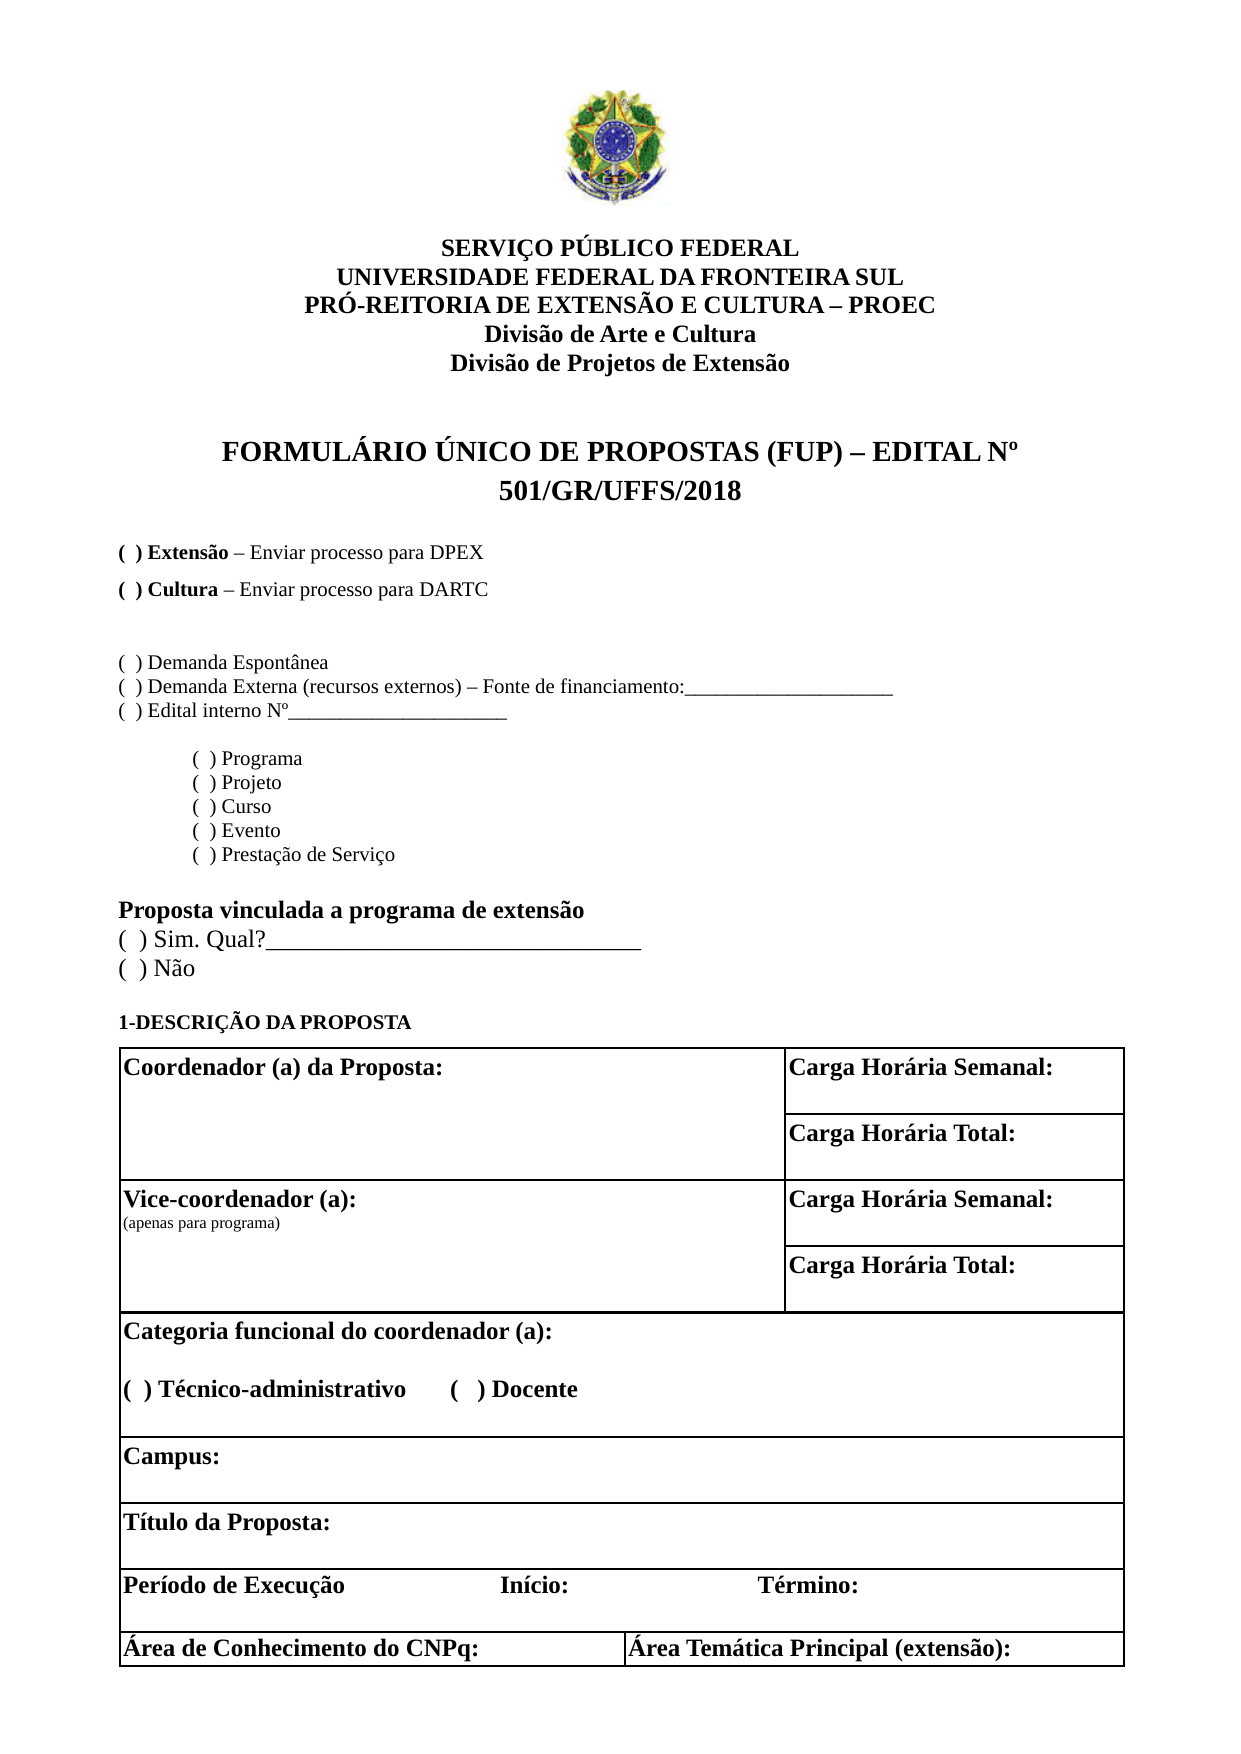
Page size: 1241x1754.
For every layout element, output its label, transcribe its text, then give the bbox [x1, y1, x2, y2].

text ( ) Demanda Externa (recursos externos) – Fonte de financiamento:____________________ [118, 674, 1122, 698]
table_cell Carga Horária Total: [786, 1247, 1123, 1311]
text SERVIÇO PÚBLICO FEDERAL [118, 233, 1122, 262]
text PRÓ-REITORIA DE EXTENSÃO E CULTURA – PROEC [118, 291, 1122, 319]
text 1-DESCRIÇÃO DA PROPOSTA [118, 1010, 1122, 1034]
table_cell Área de Conhecimento do CNPq: [121, 1633, 624, 1665]
text Divisão de Arte e Cultura [118, 319, 1122, 348]
text FORMULÁRIO ÚNICO DE PROPOSTAS (FUP) – EDITAL Nº 501/GR/UFFS/2018 [118, 434, 1122, 506]
text ( ) Evento [118, 818, 1122, 842]
table_cell Término: [758, 1570, 1123, 1631]
table_cell Campus: [121, 1438, 1123, 1502]
table_cell Categoria funcional do coordenador (a): ( ) Técnico-administrativo ( ) Docente [121, 1314, 1123, 1436]
picture [561, 90, 670, 206]
text ( ) Demanda Espontânea [118, 650, 1122, 674]
text ( ) Projeto [118, 770, 1122, 794]
table_header Carga Horária Semanal: [786, 1049, 1123, 1113]
text ( ) Extensão – Enviar processo para DPEX [118, 540, 1122, 564]
text ( ) Cultura – Enviar processo para DARTC [118, 577, 1122, 601]
text Divisão de Projetos de Extensão [118, 348, 1122, 377]
text Proposta vinculada a programa de extensão [118, 895, 1122, 924]
table_cell Carga Horária Semanal: [786, 1181, 1123, 1245]
text ( ) Programa [118, 746, 1122, 770]
text ( ) Não [118, 953, 1122, 981]
text ( ) Edital interno Nº_____________________ [118, 698, 1122, 722]
text UNIVERSIDADE FEDERAL DA FRONTEIRA SUL [118, 262, 1122, 291]
table_cell Início: [500, 1570, 757, 1631]
text ( ) Curso [118, 794, 1122, 818]
text ( ) Sim. Qual?______________________________ [118, 924, 1122, 953]
table_cell Carga Horária Total: [786, 1115, 1123, 1179]
table_header Coordenador (a) da Proposta: [121, 1049, 784, 1179]
table_cell Área Temática Principal (extensão): [626, 1633, 1123, 1665]
text ( ) Prestação de Serviço [118, 842, 1122, 866]
table_cell Período de Execução [121, 1570, 500, 1631]
table_cell Vice-coordenador (a): (apenas para programa) [121, 1181, 784, 1311]
table_cell Título da Proposta: [121, 1504, 1123, 1568]
